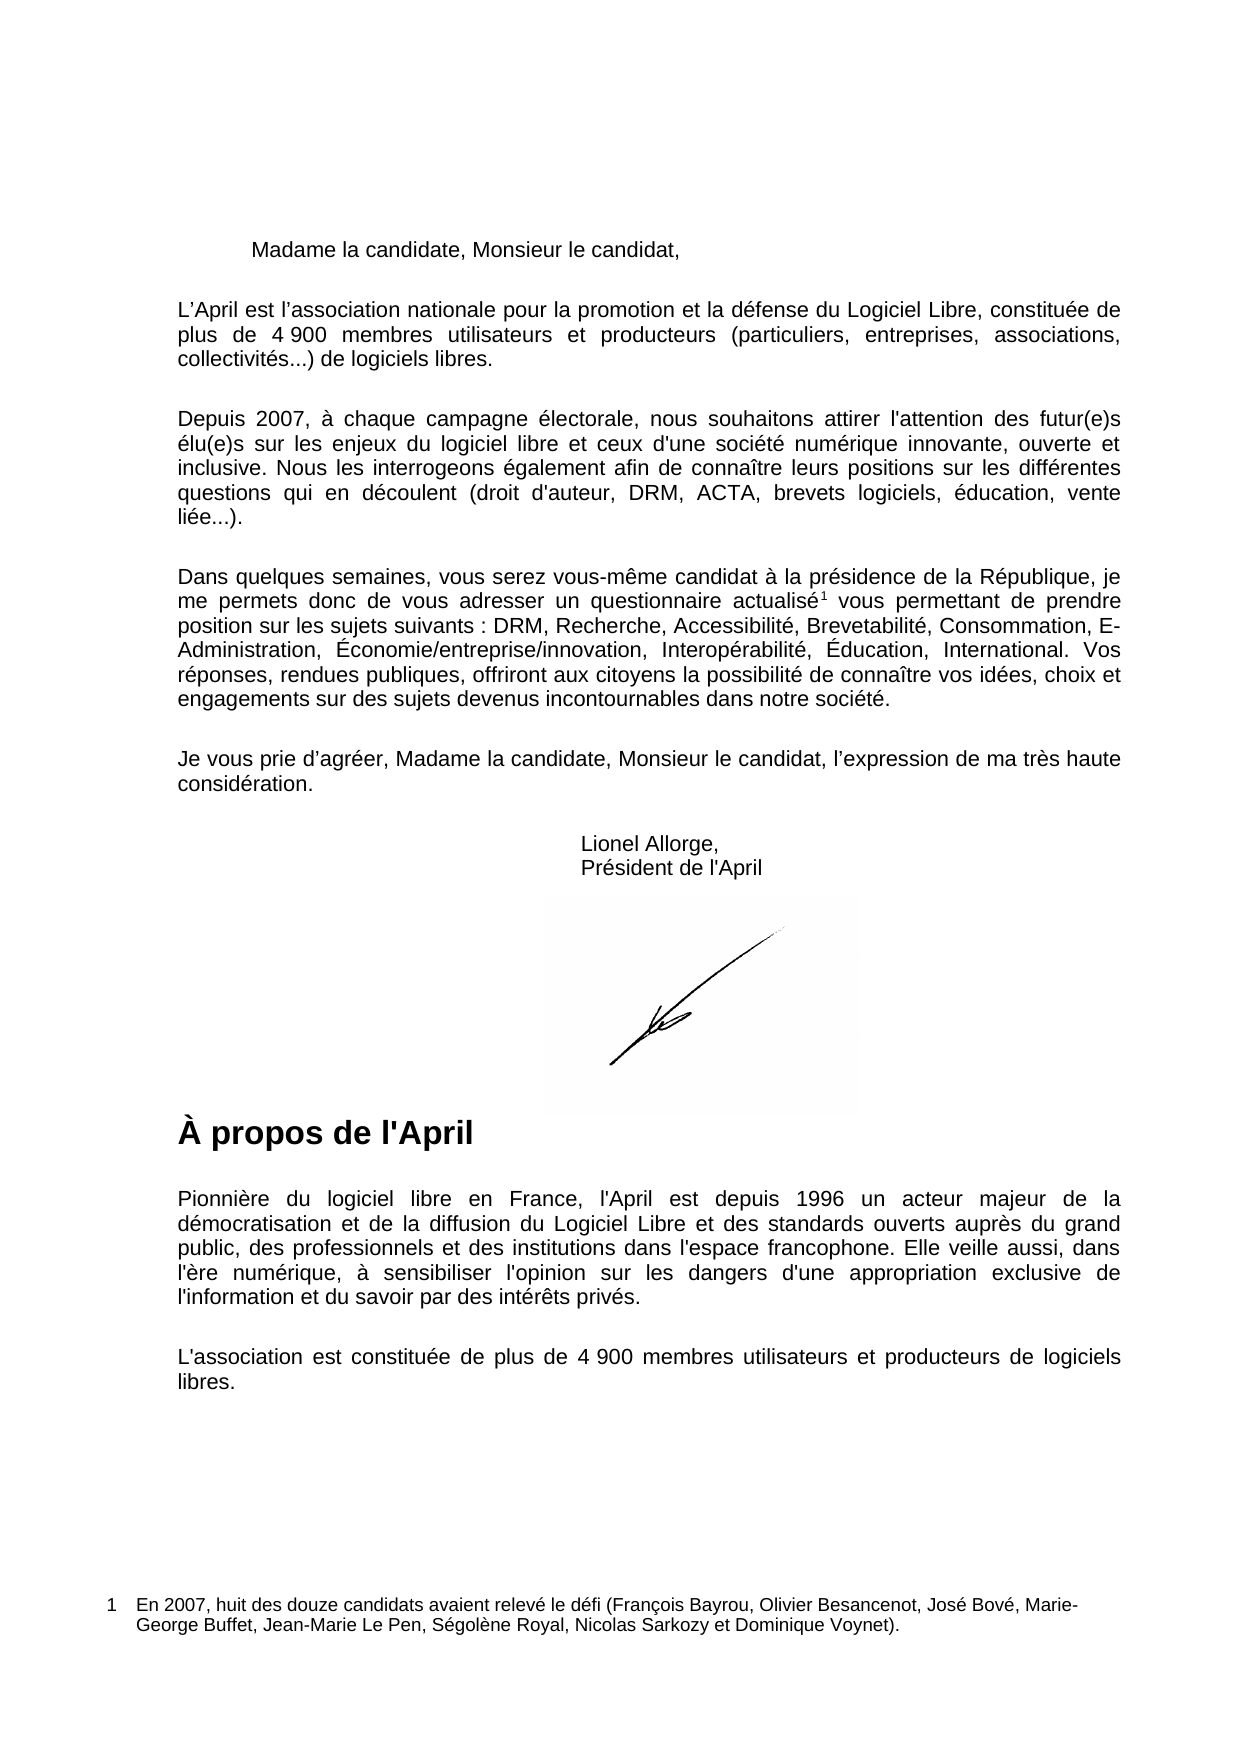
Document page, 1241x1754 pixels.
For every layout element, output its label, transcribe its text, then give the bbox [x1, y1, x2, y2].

text Madame la candidate, Monsieur le candidat, [177, 238, 1122, 262]
text L’April est l’association nationale pour la promotion et la défense du Logiciel Libre, constituée de plus de 4 900 membres utilisateurs et producteurs (particuliers, entreprises, associations, collectivités...) de logiciels libres. [177, 298, 1122, 371]
text L'association est constituée de plus de 4 900 membres utilisateurs et producteurs de logiciels libres. [177, 1345, 1122, 1394]
text À propos de l'April [177, 916, 1122, 1152]
text Je vous prie d’agréer, Madame la candidate, Monsieur le candidat, l’expression de ma très haute considération. [177, 747, 1122, 796]
text En 2007, huit des douze candidats avaient relevé le défi (François Bayrou, Olivier Besancenot, José Bové, Marie-George Buffet, Jean-Marie Le Pen, Ségolène Royal, Nicolas Sarkozy et Dominique Voynet). [106, 1594, 1122, 1636]
text Dans quelques semaines, vous serez vous-même candidat à la présidence de la République, je me permets donc de vous adresser un questionnaire actualisé vous permettant de prendre position sur les sujets suivants : DRM, Recherche, Accessibilité, Brevetabilité, Consommation, E-Administration, Économie/entreprise/innovation, Interopérabilité, Éducation, International. Vos réponses, rendues publiques, offriront aux citoyens la possibilité de connaître vos idées, choix et engagements sur des sujets devenus incontournables dans notre société. [177, 564, 1122, 711]
text Pionnière du logiciel libre en France, l'April est depuis 1996 un acteur majeur de la démocratisation et de la diffusion du Logiciel Libre et des standards ouverts auprès du grand public, des professionnels et des institutions dans l'espace francophone. Elle veille aussi, dans l'ère numérique, à sensibiliser l'opinion sur les dangers d'une appropriation exclusive de l'information et du savoir par des intérêts privés. [177, 1187, 1122, 1309]
text Depuis 2007, à chaque campagne électorale, nous souhaitons attirer l'attention des futur(e)s élu(e)s sur les enjeux du logiciel libre et ceux d'une société numérique innovante, ouverte et inclusive. Nous les interrogeons également afin de connaître leurs positions sur les différentes questions qui en découlent (droit d'auteur, DRM, ACTA, brevets logiciels, éducation, vente liée...). [177, 407, 1122, 529]
text Lionel Allorge, Président de l'April [581, 831, 1122, 880]
picture [544, 890, 862, 1115]
